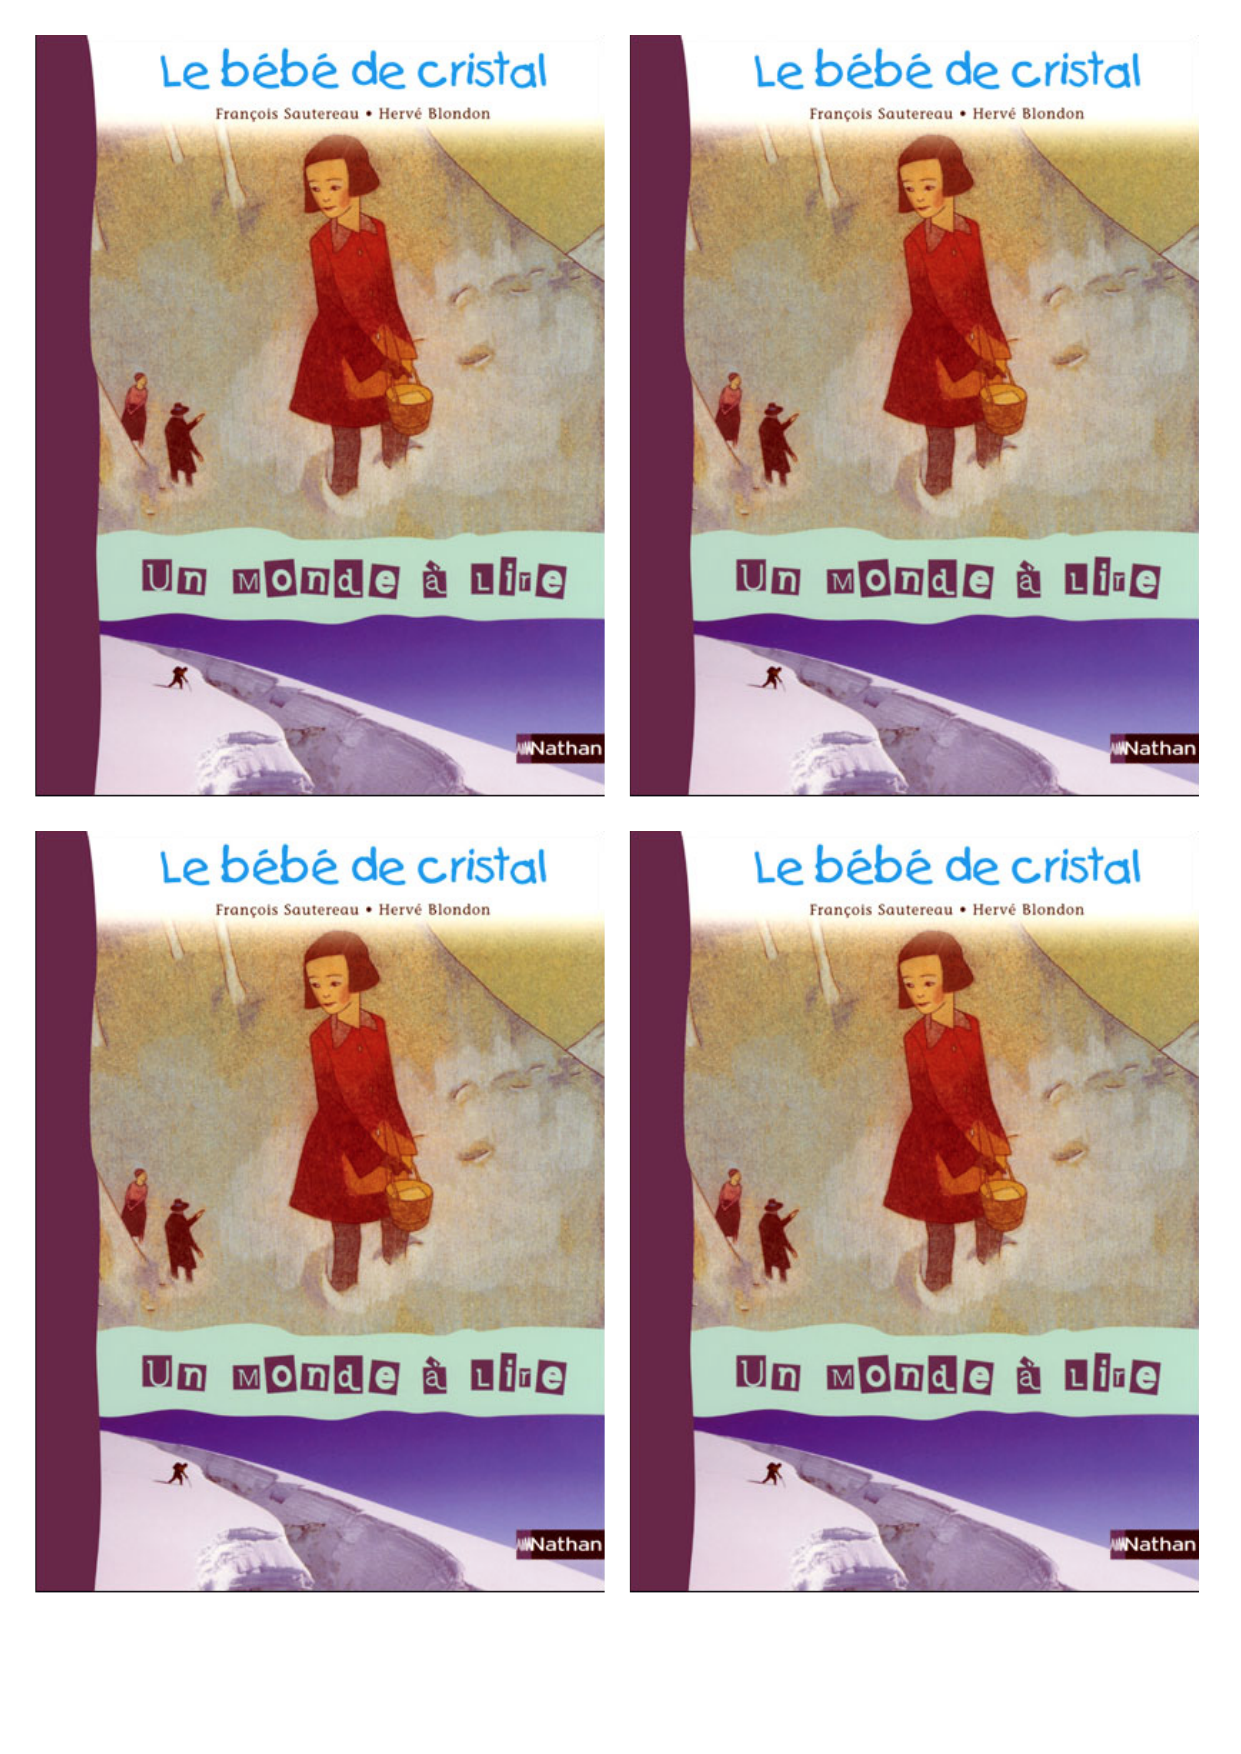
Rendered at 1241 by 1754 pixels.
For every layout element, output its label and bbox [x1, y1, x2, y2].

picture [629, 831, 1199, 1594]
picture [35, 831, 605, 1594]
picture [629, 35, 1199, 798]
picture [35, 35, 605, 798]
